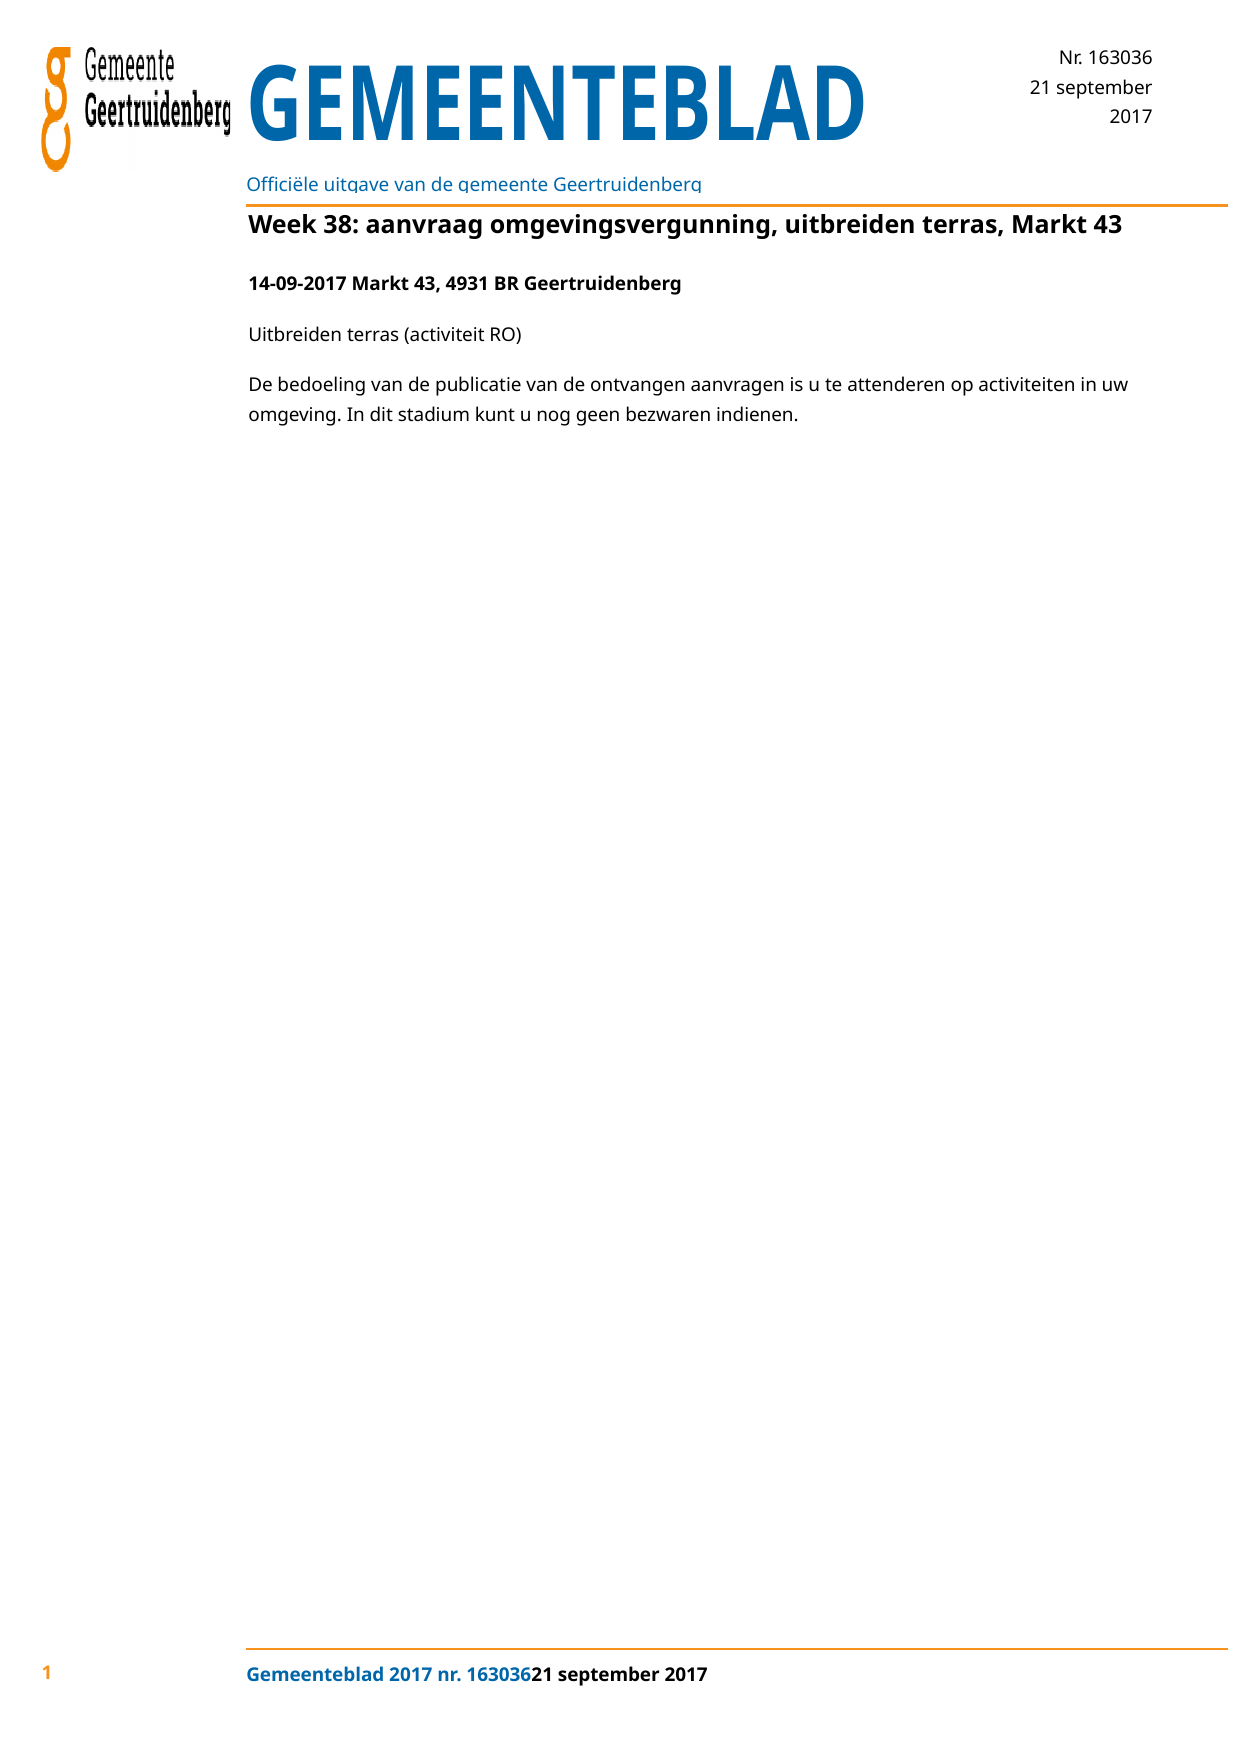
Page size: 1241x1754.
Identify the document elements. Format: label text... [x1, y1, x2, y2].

picture [41, 47, 231, 172]
text Week 38: aanvraag omgevingsvergunning, uitbreiden terras, Markt 43 [248, 207, 1152, 241]
text De bedoeling van de publicatie van de ontvangen aanvragen is u te attenderen op activiteiten in uw omgeving. In dit stadium kunt u nog geen bezwaren indienen. [248, 371, 1152, 426]
text Uitbreiden terras (activiteit RO) [248, 321, 1152, 346]
text 14-09-2017 Markt 43, 4931 BR Geertruidenberg [248, 270, 1152, 296]
